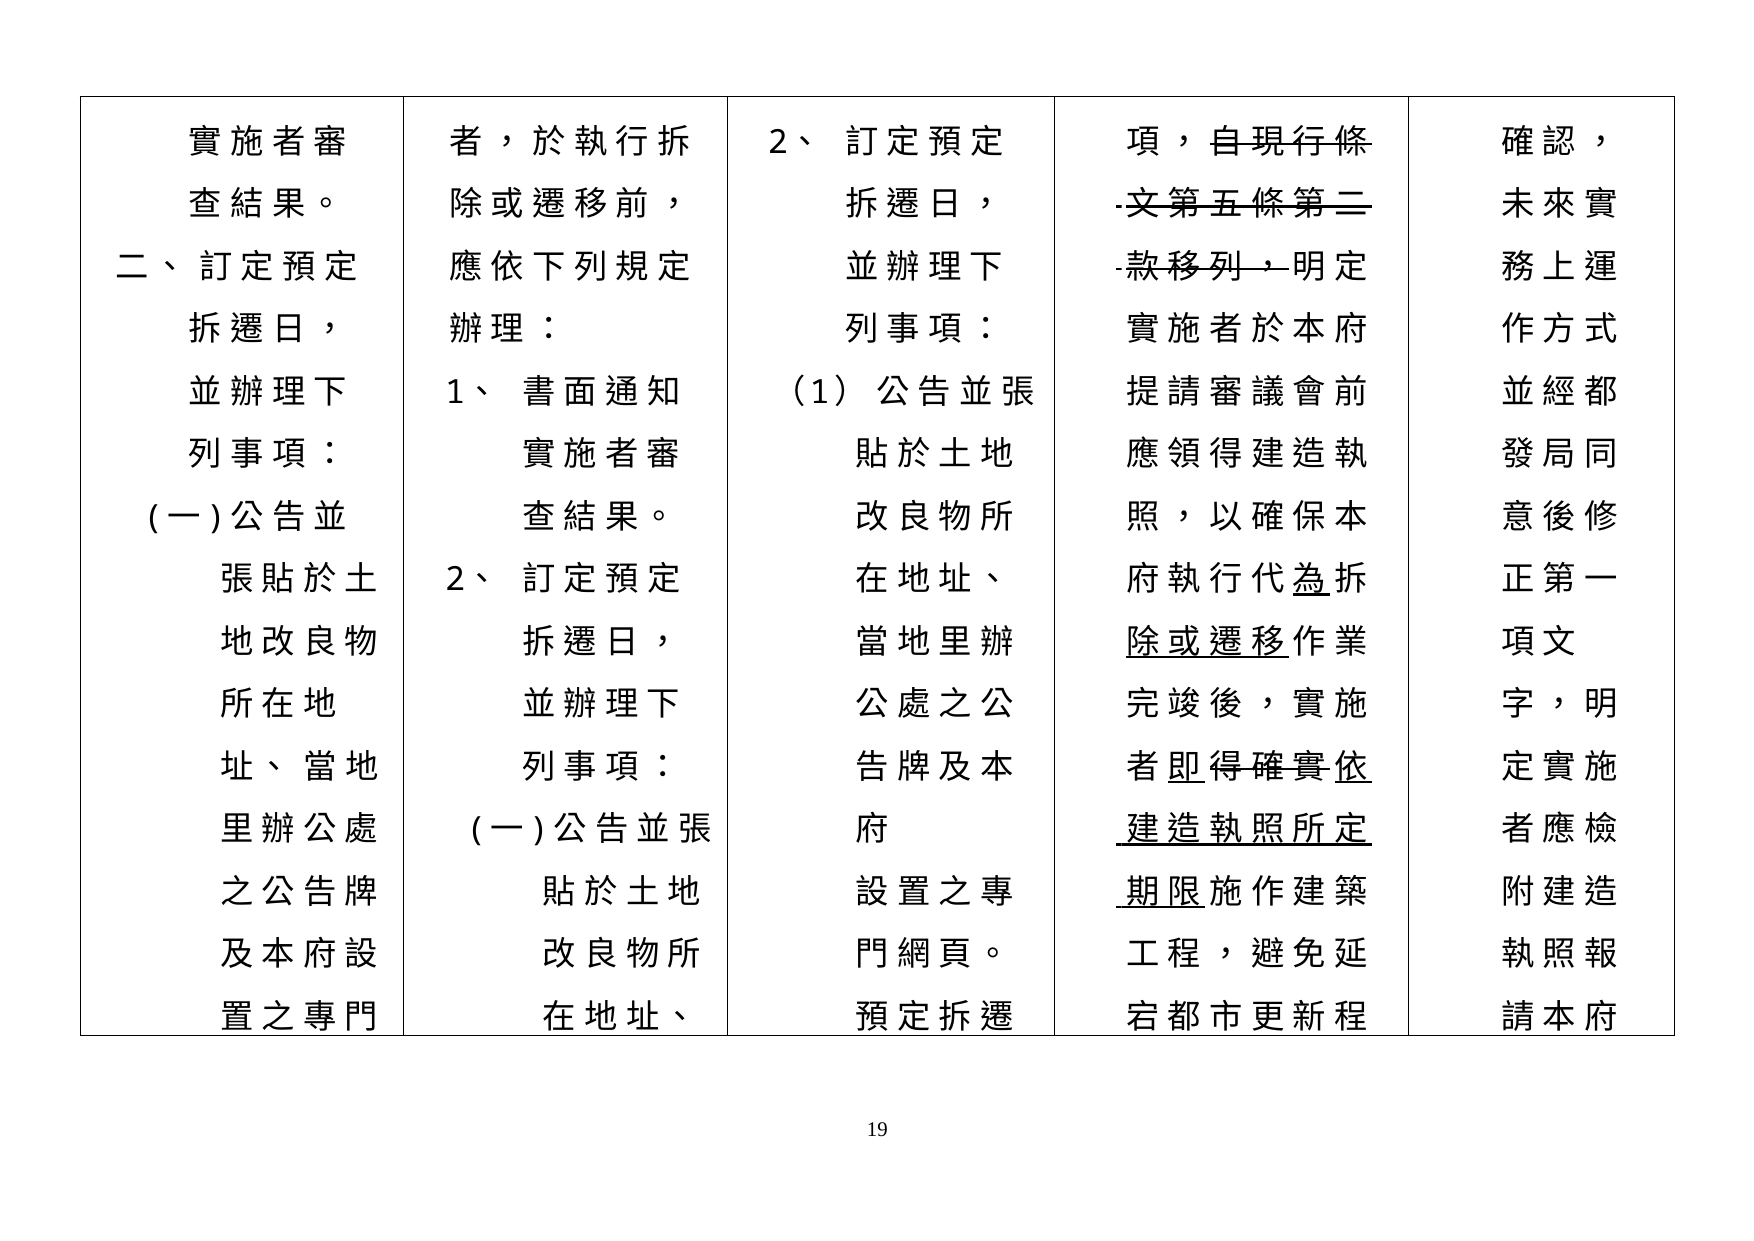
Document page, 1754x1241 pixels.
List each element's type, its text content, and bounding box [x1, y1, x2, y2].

table_cell 者，於執行拆除或遷移前，應依下列規定辦理： 書面通知實施者審查結果。 訂定預定拆遷日，並辦理下列事項： (一)公告並張貼於土地改良物所在地址、 [404, 97, 727, 1034]
table_cell 確認，未來實務上運作方式並經都發局同意後修正第一項文字，明定實施者應檢附建造執照報請本府 [1409, 97, 1674, 1034]
table_cell 實施者審查結果。 二、訂定預定拆遷日，並辦理下列事項： (一)公告並張貼於土地改良物所在地址、當地里辦公處之公告牌及本府設置之專門 [81, 97, 403, 1034]
table_cell 第八條 本府依前條規定召開協調會協調不成者，應提請臺北市都市更新及爭議處理審議會，就實施者申請案件之拆除或遷移之期日、方式、安置或其他拆遷相關事項進行評估及再協調後，作成會議紀錄，供本府續行協調或執行代為拆除或遷移之參考。 經本府確認協調不成者，於執行拆除或遷移前，應依下列規定辦理： 書面通知實施者審查結果。 訂定預定拆遷日，並辦理下列事項： 公告並張貼於土地改良物所在地址、當地里辦公處之公告牌及本府 設置之專門網頁。預定拆遷日公告次日起至預定拆遷日，不得少於 三十日。 刊登政府公報或新聞紙三日。 通知代拆戶預定拆遷日及疏導期限。 成立府級工作小組。 通知實施者及協辦單位參與現場勘查。 [728, 97, 1054, 1034]
table_cell 項，自現行條文第五條第二款移列，明定實施者於本府提請審議會前應領得建造執照，以確保本府執行代為拆除或遷移作業完竣後，實施者即得確實依建造執照所定期限施作建築工程，避免延宕都市更新程 [1055, 97, 1408, 1034]
